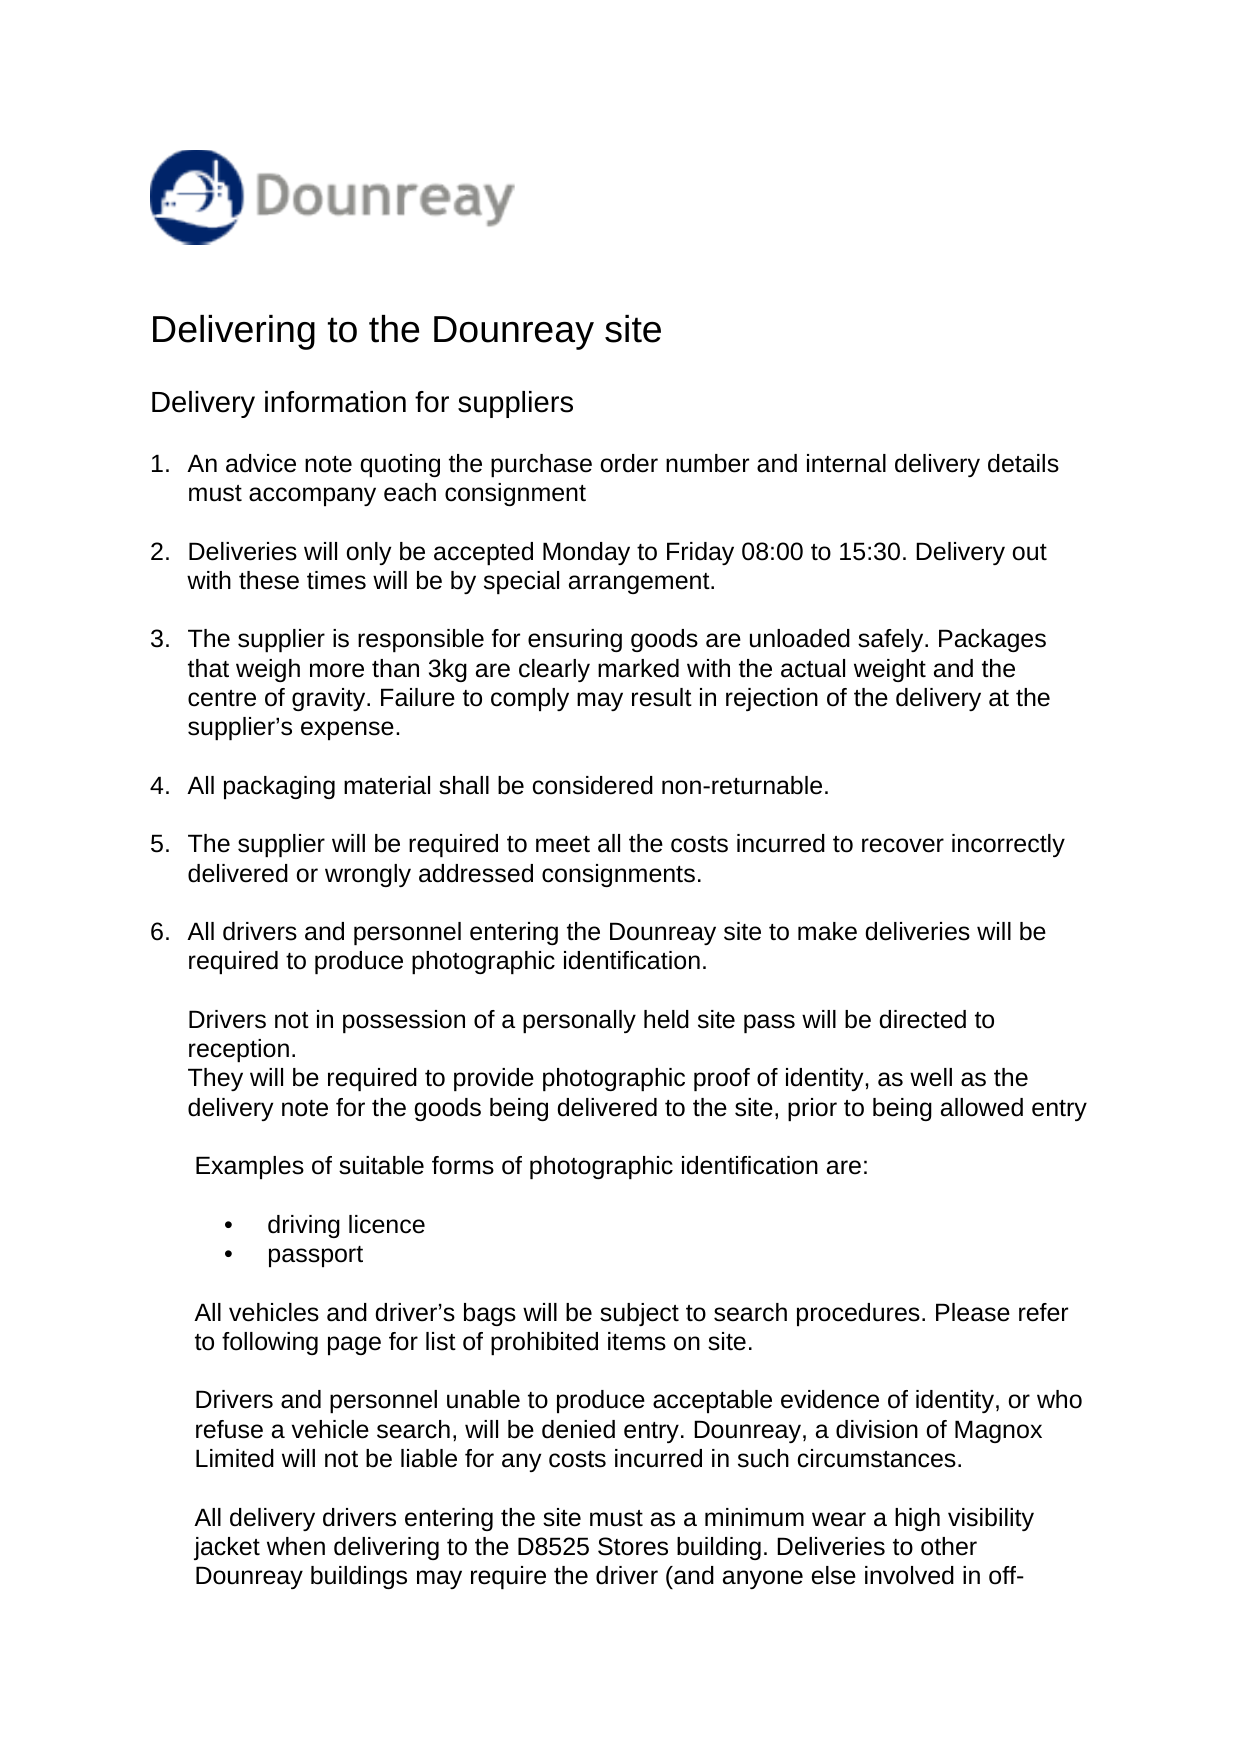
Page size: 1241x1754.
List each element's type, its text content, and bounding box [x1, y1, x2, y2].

list They will be required to provide photographic proof of identity, as well as the delivery note for the goods being delivered to the site, prior to being allowed entry [187, 1063, 1090, 1121]
text Examples of suitable forms of photographic identification are: [194, 1151, 1090, 1180]
list The supplier will be required to meet all the costs incurred to recover incorrectly delivered or wrongly addressed consignments. [150, 829, 1090, 887]
list The supplier is responsible for ensuring goods are unloaded safely. Packages that weigh more than 3kg are clearly marked with the actual weight and the centre of gravity. Failure to comply may result in rejection of the delivery at the supplier’s expense. [150, 624, 1090, 741]
text Delivering to the Dounreay site [150, 307, 1090, 350]
text • passport [224, 1239, 1090, 1268]
text Drivers and personnel unable to produce acceptable evidence of identity, or who refuse a vehicle search, will be denied entry. Dounreay, a division of Magnox Limited will not be liable for any costs incurred in such circumstances. [194, 1385, 1090, 1473]
text All delivery drivers entering the site must as a minimum wear a high visibility jacket when delivering to the D8525 Stores building. Deliveries to other Dounreay buildings may require the driver (and anyone else involved in off- [194, 1502, 1090, 1590]
list Deliveries will only be accepted Monday to Friday 08:00 to 15:30. Delivery out with these times will be by special arrangement. [150, 537, 1090, 594]
list Drivers not in possession of a personally held site pass will be directed to reception. [187, 1005, 1090, 1063]
list An advice note quoting the purchase order number and internal delivery details must accompany each consignment [150, 449, 1090, 507]
text • driving licence [224, 1210, 1090, 1238]
text All vehicles and driver’s bags will be subject to search procedures. Please refer to following page for list of prohibited items on site. [194, 1298, 1090, 1356]
list All packaging material shall be considered non-returnable. [150, 771, 1090, 799]
text Delivery information for suppliers [150, 385, 1090, 419]
list All drivers and personnel entering the Dounreay site to make deliveries will be required to produce photographic identification. [150, 917, 1090, 975]
